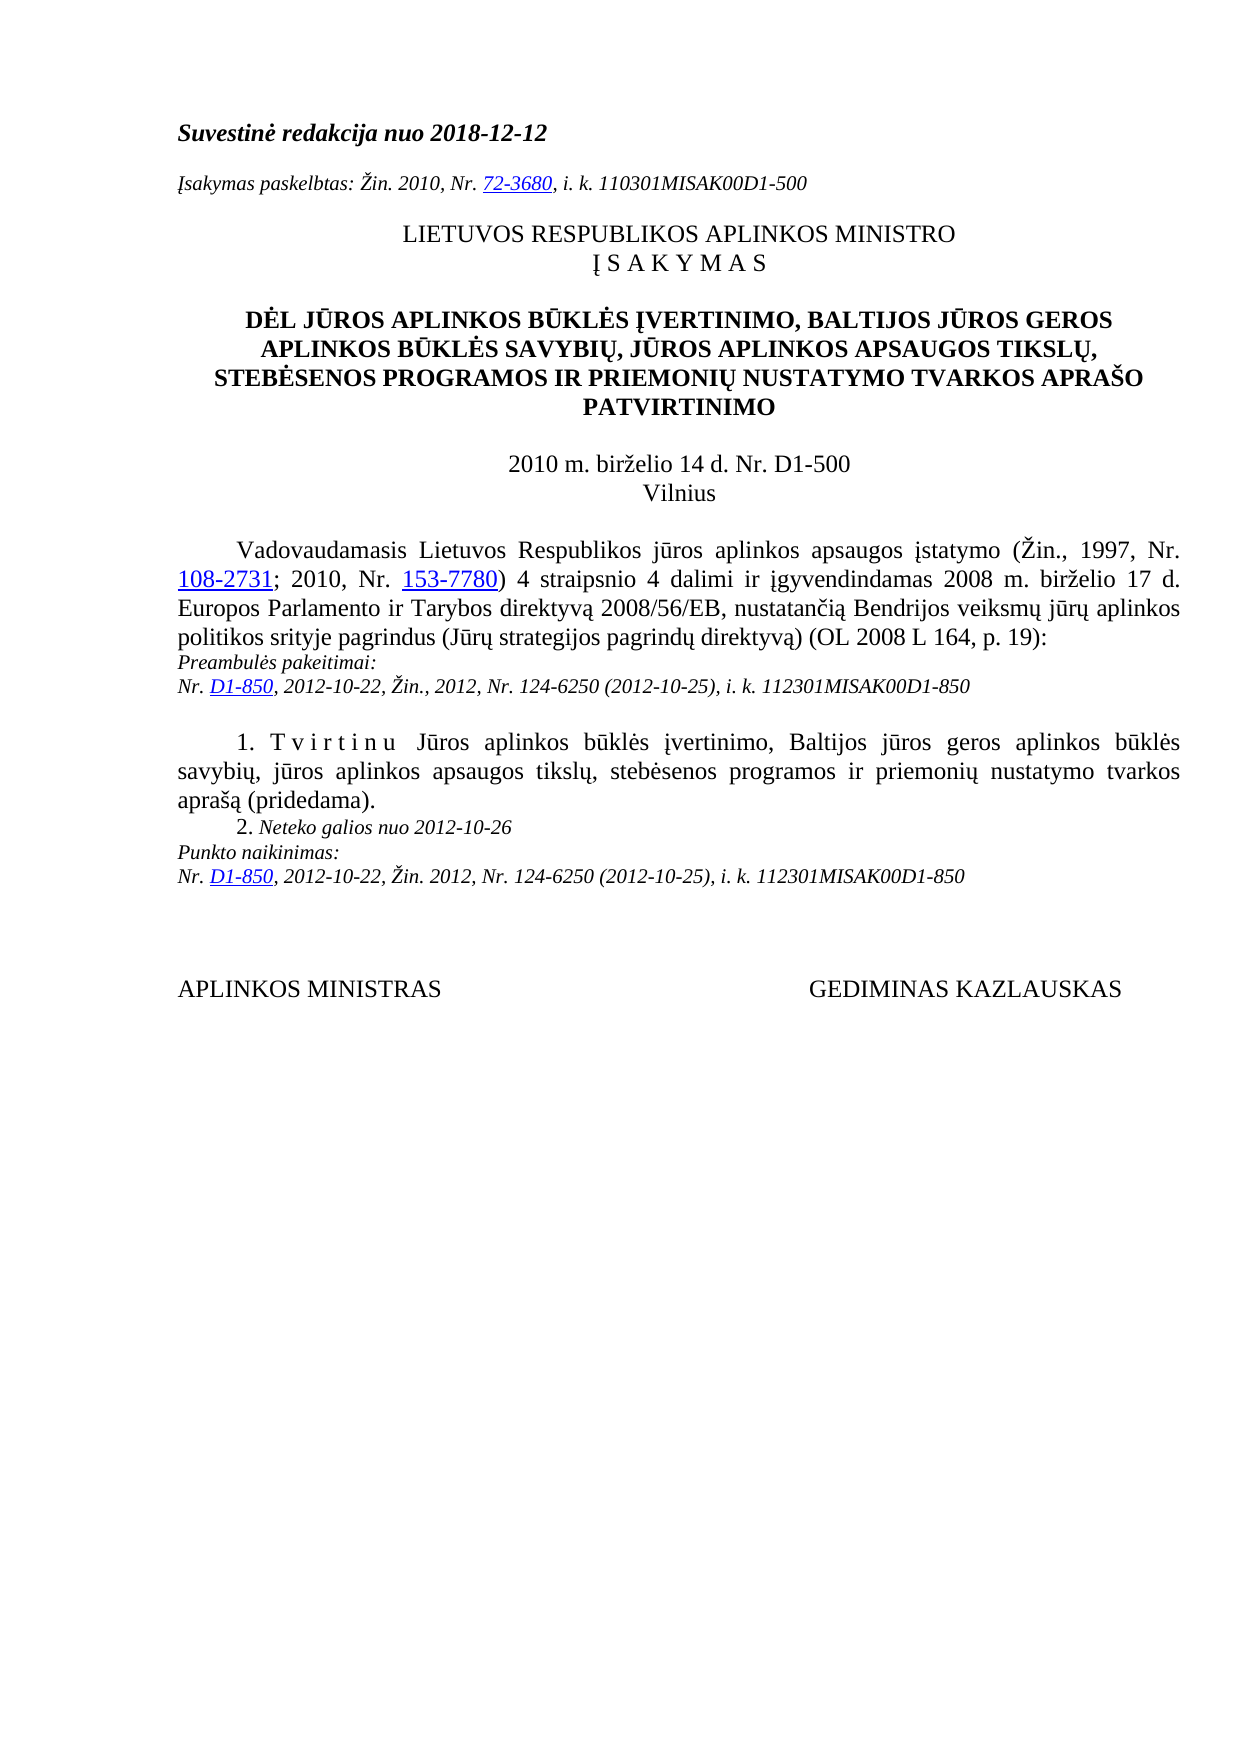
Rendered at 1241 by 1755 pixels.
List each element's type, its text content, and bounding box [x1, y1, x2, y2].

text Vilnius [177, 478, 1181, 507]
text Aplinkos ministras Gediminas Kazlauskas [177, 974, 1181, 1003]
text Nr. D1-850, 2012-10-22, Žin. 2012, Nr. 124-6250 (2012-10-25), i. k. 112301MISAK00D1-850 [177, 864, 1181, 888]
text Suvestinė redakcija nuo 2018-12-12 [177, 118, 1181, 147]
text Nr. D1-850, 2012-10-22, Žin., 2012, Nr. 124-6250 (2012-10-25), i. k. 112301MISAK00D1-850 [177, 674, 1181, 698]
text 2. Neteko galios nuo 2012-10-26 [177, 813, 1181, 840]
text 2010 m. birželio 14 d. Nr. D1-500 [177, 449, 1181, 478]
text Vadovaudamasis Lietuvos Respublikos jūros aplinkos apsaugos įstatymo (Žin., 1997, Nr. 108-2731; 2010, Nr. 153-7780) 4 straipsnio 4 dalimi ir įgyvendindamas 2008 m. birželio 17 d. Europos Parlamento ir Tarybos direktyvą 2008/56/EB, nustatančią Bendrijos veiksmų jūrų aplinkos politikos srityje pagrindus (Jūrų strategijos pagrindų direktyvą) (OL 2008 L 164, p. 19): [177, 535, 1181, 650]
text Punkto naikinimas: [177, 840, 1181, 864]
text 1. Tvirtinu Jūros aplinkos būklės įvertinimo, Baltijos jūros geros aplinkos būklės savybių, jūros aplinkos apsaugos tikslų, stebėsenos programos ir priemonių nustatymo tvarkos aprašą (pridedama). [177, 727, 1181, 813]
text Įsakymas paskelbtas: Žin. 2010, Nr. 72-3680, i. k. 110301MISAK00D1-500 [177, 171, 1181, 195]
text DĖL JŪROS APLINKOS BŪKLĖS ĮVERTINIMO, BALTIJOS JŪROS GEROS APLINKOS BŪKLĖS SAVYBIŲ, JŪROS APLINKOS APSAUGOS TIKSLŲ, STEBĖSENOS PROGRAMOS IR PRIEMONIŲ NUSTATYMO TVARKOS APRAŠO PATVIRTINIMO [177, 305, 1181, 420]
text ĮSAKYMAS [177, 248, 1181, 277]
text LIETUVOS RESPUBLIKOS APLINKOS MINISTRO [177, 219, 1181, 248]
text Preambulės pakeitimai: [177, 650, 1181, 674]
